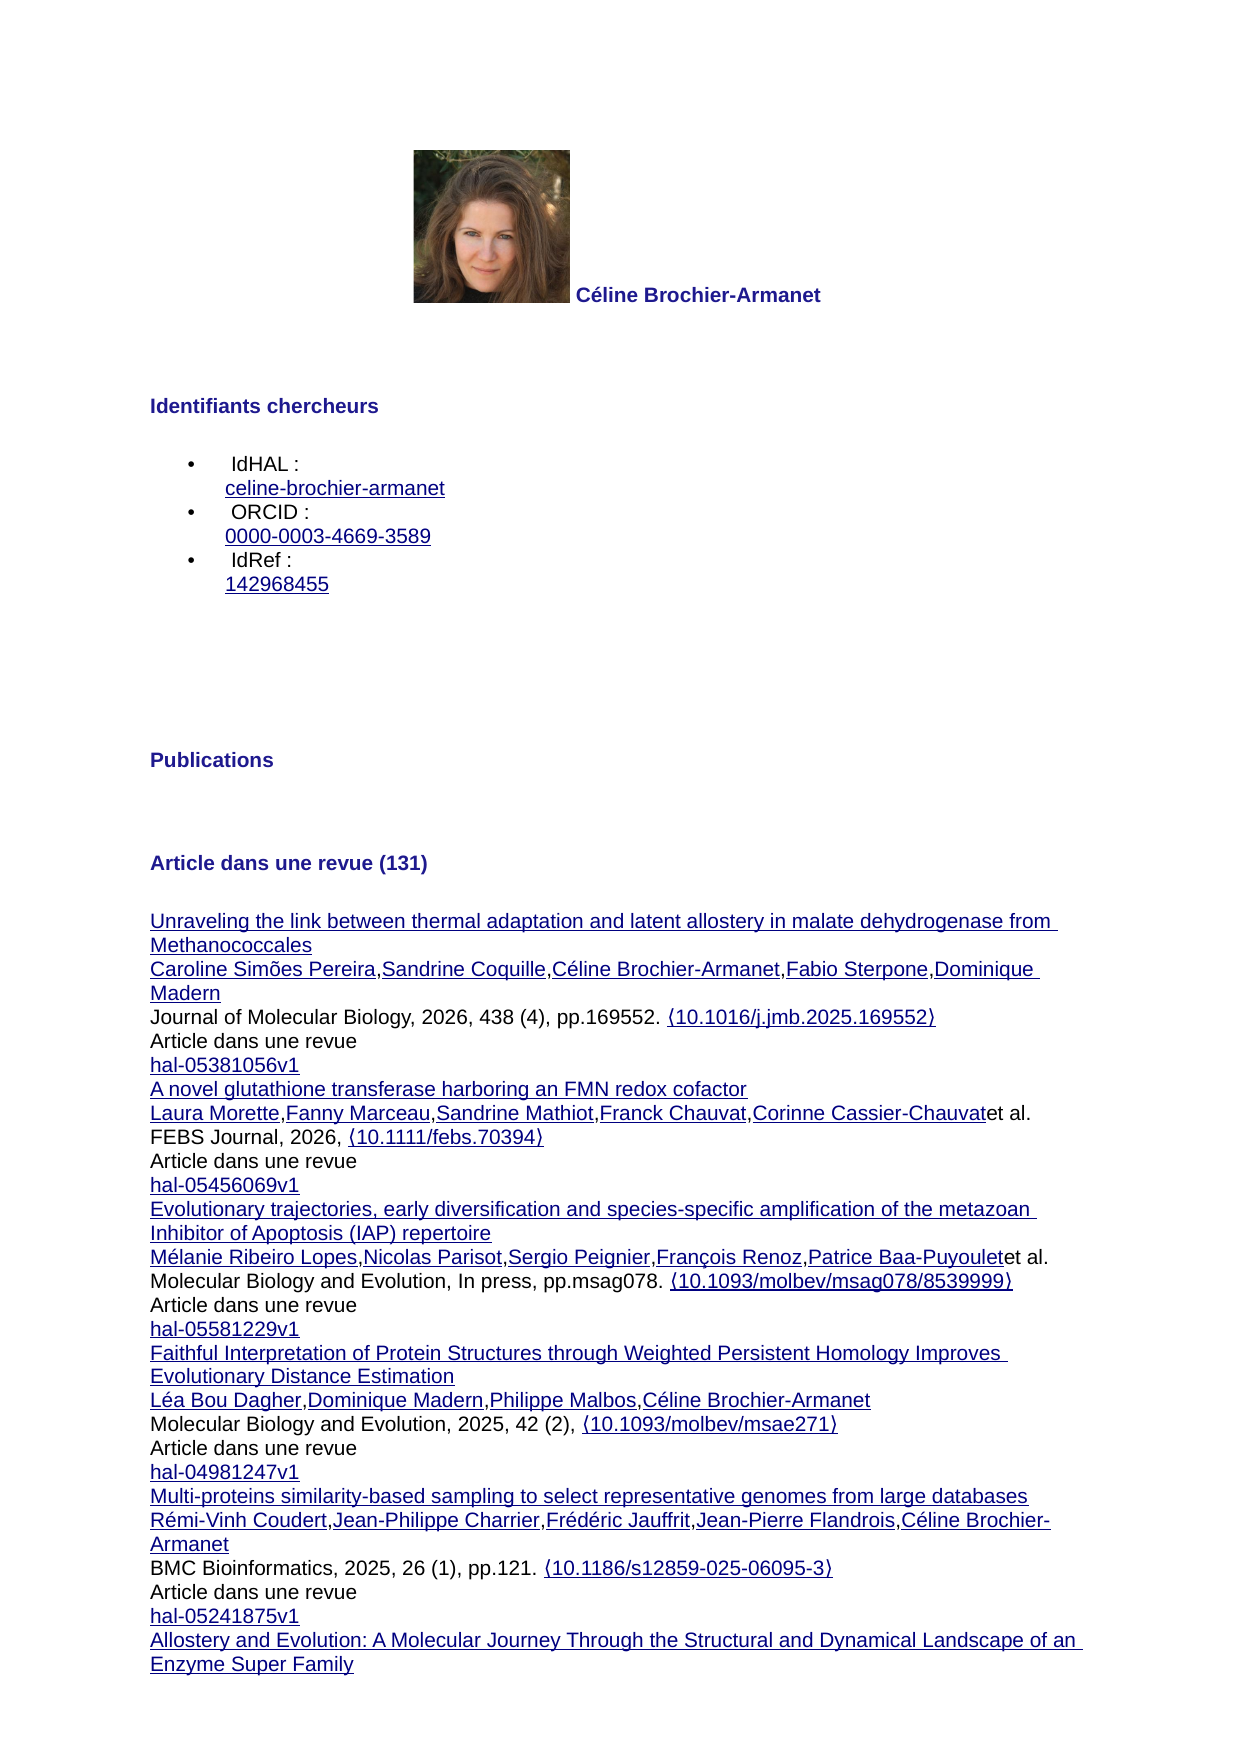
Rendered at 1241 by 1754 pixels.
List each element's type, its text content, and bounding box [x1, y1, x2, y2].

table_header Unraveling the link between thermal adaptation and latent allostery in malate dehydrogenase from Methanococcales Caroline Simões Pereira,Sandrine Coquille,Céline Brochier-Armanet,Fabio Sterpone,Dominique Madern Journal of Molecular Biology, 2026, 438 (4), pp.169552. ⟨10.1016/j.jmb.2025.169552⟩ Article dans une revue hal-05381056v1 [150, 909, 1090, 1077]
list celine-brochier-armanet [187, 476, 1090, 500]
subtitle Publications [150, 748, 1090, 772]
list ORCID : [187, 500, 1090, 524]
table_cell A novel glutathione transferase harboring an FMN redox cofactor Laura Morette,Fanny Marceau,Sandrine Mathiot,Franck Chauvat,Corinne Cassier-Chauvatet al. FEBS Journal, 2026, ⟨10.1111/febs.70394⟩ Article dans une revue hal-05456069v1 [150, 1077, 1090, 1197]
subtitle Céline Brochier-Armanet [150, 150, 1090, 307]
list IdHAL : [187, 452, 1090, 476]
list 0000-0003-4669-3589 [187, 524, 1090, 548]
table_cell Faithful Interpretation of Protein Structures through Weighted Persistent Homology Improves Evolutionary Distance Estimation Léa Bou Dagher,Dominique Madern,Philippe Malbos,Céline Brochier-Armanet Molecular Biology and Evolution, 2025, 42 (2), ⟨10.1093/molbev/msae271⟩ Article dans une revue hal-04981247v1 [150, 1340, 1090, 1484]
subtitle Article dans une revue (131) [150, 851, 1090, 875]
table_cell Allostery and Evolution: A Molecular Journey Through the Structural and Dynamical Landscape of an Enzyme Super Family [150, 1628, 1090, 1676]
table_cell Evolutionary trajectories, early diversification and species-specific amplification of the metazoan Inhibitor of Apoptosis (IAP) repertoire Mélanie Ribeiro Lopes,Nicolas Parisot,Sergio Peignier,François Renoz,Patrice Baa-Puyouletet al. Molecular Biology and Evolution, In press, pp.msag078. ⟨10.1093/molbev/msag078/8539999⟩ Article dans une revue hal-05581229v1 [150, 1197, 1090, 1340]
table_cell Multi-proteins similarity-based sampling to select representative genomes from large databases Rémi-Vinh Coudert,Jean-Philippe Charrier,Frédéric Jauffrit,Jean-Pierre Flandrois,Céline Brochier-Armanet BMC Bioinformatics, 2025, 26 (1), pp.121. ⟨10.1186/s12859-025-06095-3⟩ Article dans une revue hal-05241875v1 [150, 1484, 1090, 1628]
subtitle Identifiants chercheurs [150, 393, 1090, 417]
picture [413, 150, 570, 303]
list 142968455 [187, 572, 1090, 596]
list IdRef : [187, 548, 1090, 572]
